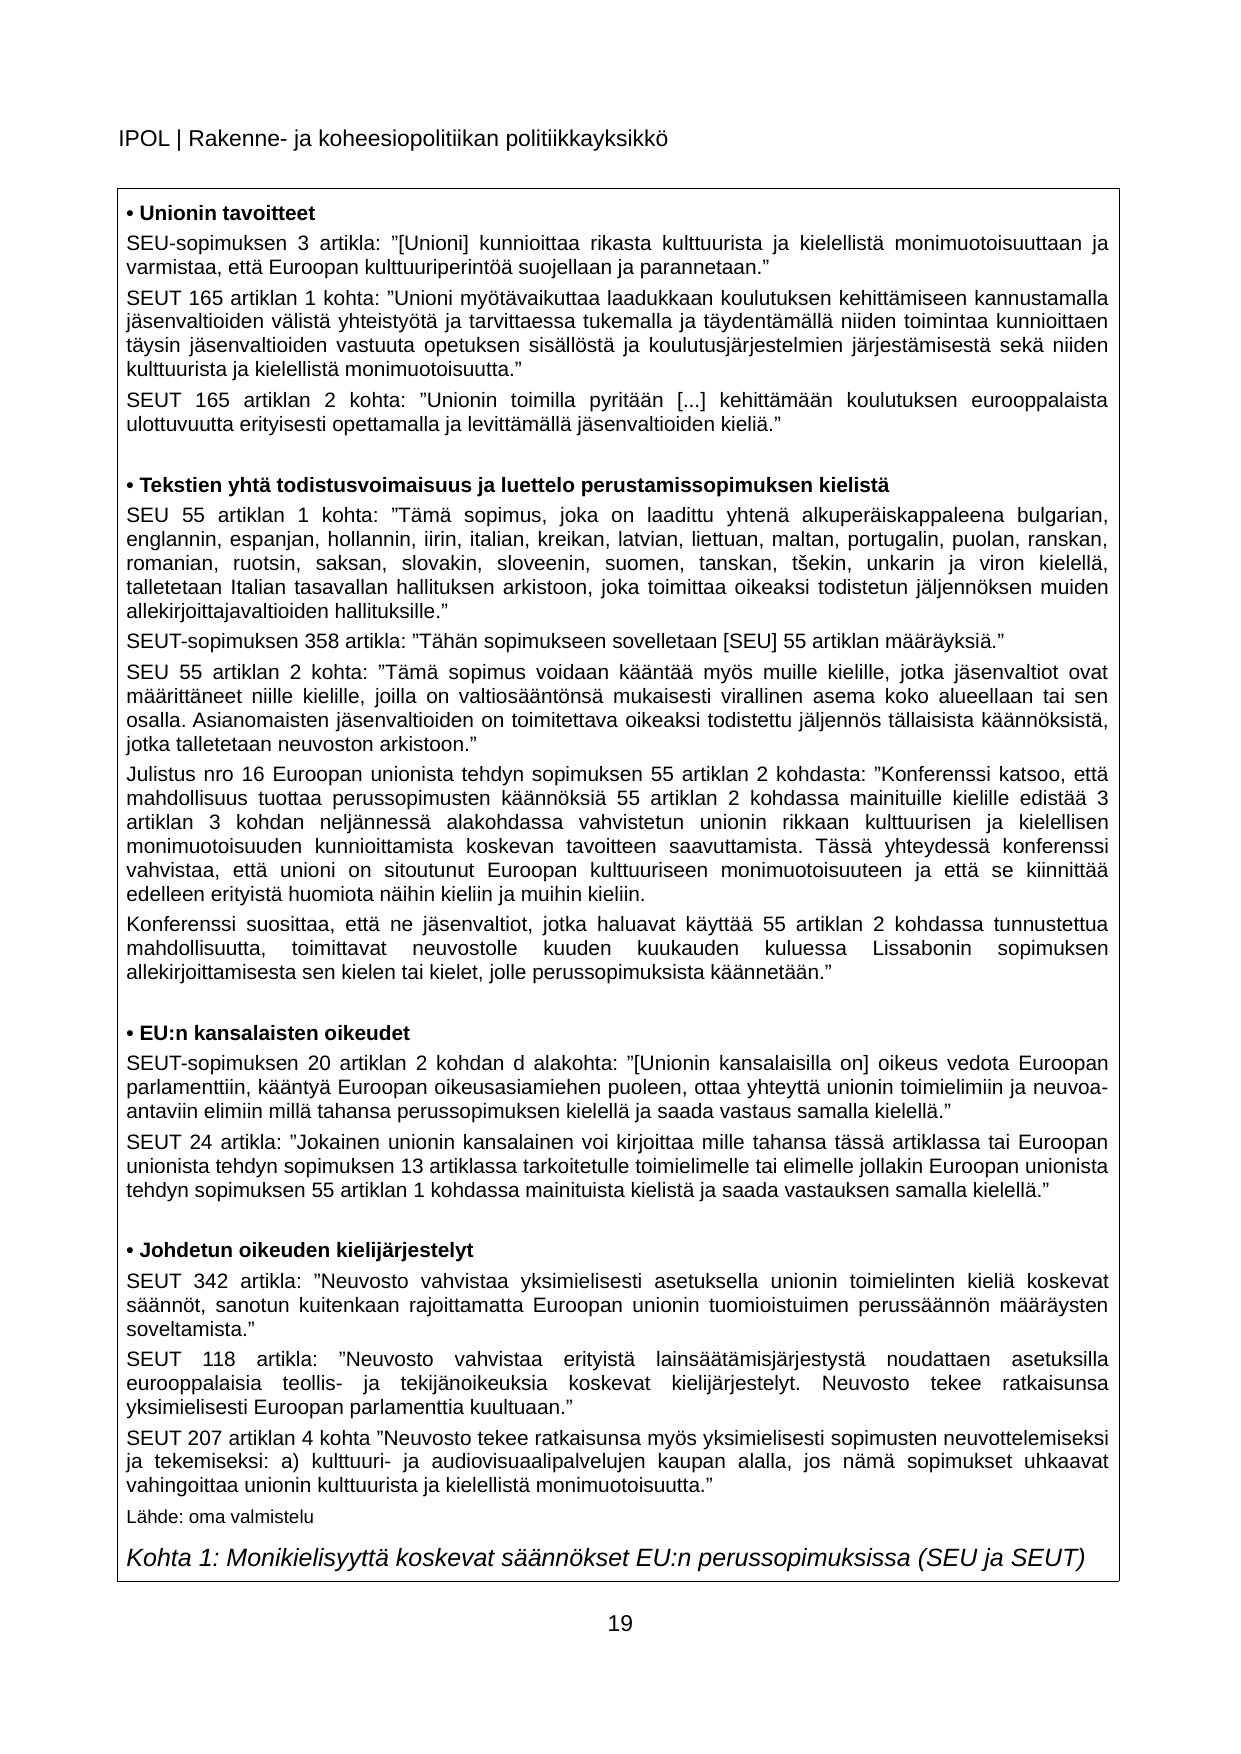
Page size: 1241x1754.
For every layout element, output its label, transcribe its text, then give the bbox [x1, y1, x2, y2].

text SEUT 165 artiklan 2 kohta: ”Unionin toimilla pyritään [...] kehittämään koulutuksen eurooppalaista ulottuvuutta erityisesti opettamalla ja levittämällä jäsenvaltioiden kieliä.” [126, 388, 1110, 436]
text Kohta 1: Monikielisyyttä koskevat säännökset EU:n perussopimuksissa (SEU ja SEUT) [126, 1543, 1110, 1572]
text • EU:n kansalaisten oikeudet [126, 1021, 1110, 1045]
text Konferenssi suosittaa, että ne jäsenvaltiot, jotka haluavat käyttää 55 artiklan 2 kohdassa tunnustettua mahdollisuutta, toimittavat neuvostolle kuuden kuukauden kuluessa Lissabonin sopimuksen allekirjoittamisesta sen kielen tai kielet, jolle perussopimuksista käännetään.” [126, 912, 1110, 984]
text • Johdetun oikeuden kielijärjestelyt [126, 1238, 1110, 1262]
text • Tekstien yhtä todistusvoimaisuus ja luettelo perustamissopimuksen kielistä [126, 472, 1110, 496]
text SEUT 342 artikla: ”Neuvosto vahvistaa yksimielisesti asetuksella unionin toimielinten kieliä koskevat säännöt, sanotun kuitenkaan rajoittamatta Euroopan unionin tuomioistuimen perussäännön määräysten soveltamista.” [126, 1269, 1110, 1341]
text SEUT-sopimuksen 358 artikla: ”Tähän sopimukseen sovelletaan [SEU] 55 artiklan määräyksiä.” [126, 629, 1110, 653]
text SEU-sopimuksen 3 artikla: ”[Unioni] kunnioittaa rikasta kulttuurista ja kielellistä monimuotoisuuttaan ja varmistaa, että Euroopan kulttuuriperintöä suojellaan ja parannetaan.” [126, 231, 1110, 279]
text Julistus nro 16 Euroopan unionista tehdyn sopimuksen 55 artiklan 2 kohdasta: ”Konferenssi katsoo, että mahdollisuus tuottaa perussopimusten käännöksiä 55 artiklan 2 kohdassa mainituille kielille edistää 3 artiklan 3 kohdan neljännessä alakohdassa vahvistetun unionin rikkaan kulttuurisen ja kielellisen monimuotoisuuden kunnioittamista koskevan tavoitteen saavuttamista. Tässä yhteydessä konferenssi vahvistaa, että unioni on sitoutunut Euroopan kulttuuriseen monimuotoisuuteen ja että se kiinnittää edelleen erityistä huomiota näihin kieliin ja muihin kieliin. [126, 762, 1110, 906]
text SEUT-sopimuksen 20 artiklan 2 kohdan d alakohta: ”[Unionin kansalaisilla on] oikeus vedota Euroopan parlamenttiin, kääntyä Euroopan oikeusasiamiehen puoleen, ottaa yhteyttä unionin toimielimiin ja neuvoa-antaviin elimiin millä tahansa perussopimuksen kielellä ja saada vastaus samalla kielellä.” [126, 1051, 1110, 1123]
text Lähde: oma valmistelu [126, 1504, 1110, 1528]
text SEUT 118 artikla: ”Neuvosto vahvistaa erityistä lainsäätämisjärjestystä noudattaen asetuksilla eurooppalaisia teollis- ja tekijänoikeuksia koskevat kielijärjestelyt. Neuvosto tekee ratkaisunsa yksimielisesti Euroopan parlamenttia kuultuaan.” [126, 1347, 1110, 1419]
text SEU 55 artiklan 2 kohta: ”Tämä sopimus voidaan kääntää myös muille kielille, jotka jäsenvaltiot ovat määrittäneet niille kielille, joilla on valtiosääntönsä mukaisesti virallinen asema koko alueellaan tai sen osalla. Asianomaisten jäsenvaltioiden on toimitettava oikeaksi todistettu jäljennös tällaisista käännöksistä, jotka talletetaan neuvoston arkistoon.” [126, 659, 1110, 755]
text SEUT 165 artiklan 1 kohta: ”Unioni myötävaikuttaa laadukkaan koulutuksen kehittämiseen kannustamalla jäsenvaltioiden välistä yhteistyötä ja tarvittaessa tukemalla ja täydentämällä niiden toimintaa kunnioittaen täysin jäsenvaltioiden vastuuta opetuksen sisällöstä ja koulutusjärjestelmien järjestämisestä sekä niiden kulttuurista ja kielellistä monimuotoisuutta.” [126, 285, 1110, 381]
text SEUT 24 artikla: ”Jokainen unionin kansalainen voi kirjoittaa mille tahansa tässä artiklassa tai Euroopan unionista tehdyn sopimuksen 13 artiklassa tarkoitetulle toimielimelle tai elimelle jollakin Euroopan unionista tehdyn sopimuksen 55 artiklan 1 kohdassa mainituista kielistä ja saada vastauksen samalla kielellä.” [126, 1129, 1110, 1201]
text SEUT 207 artiklan 4 kohta ”Neuvosto tekee ratkaisunsa myös yksimielisesti sopimusten neuvottelemiseksi ja tekemiseksi: a) kulttuuri- ja audiovisuaalipalvelujen kaupan alalla, jos nämä sopimukset uhkaavat vahingoittaa unionin kulttuurista ja kielellistä monimuotoisuutta.” [126, 1425, 1110, 1497]
text • Unionin tavoitteet [126, 201, 1110, 224]
text SEU 55 artiklan 1 kohta: ”Tämä sopimus, joka on laadittu yhtenä alkuperäiskappaleena bulgarian, englannin, espanjan, hollannin, iirin, italian, kreikan, latvian, liettuan, maltan, portugalin, puolan, ranskan, romanian, ruotsin, saksan, slovakin, sloveenin, suomen, tanskan, tšekin, unkarin ja viron kielellä, talletetaan Italian tasavallan hallituksen arkistoon, joka toimittaa oikeaksi todistetun jäljennöksen muiden allekirjoittajavaltioiden hallituksille.” [126, 503, 1110, 623]
